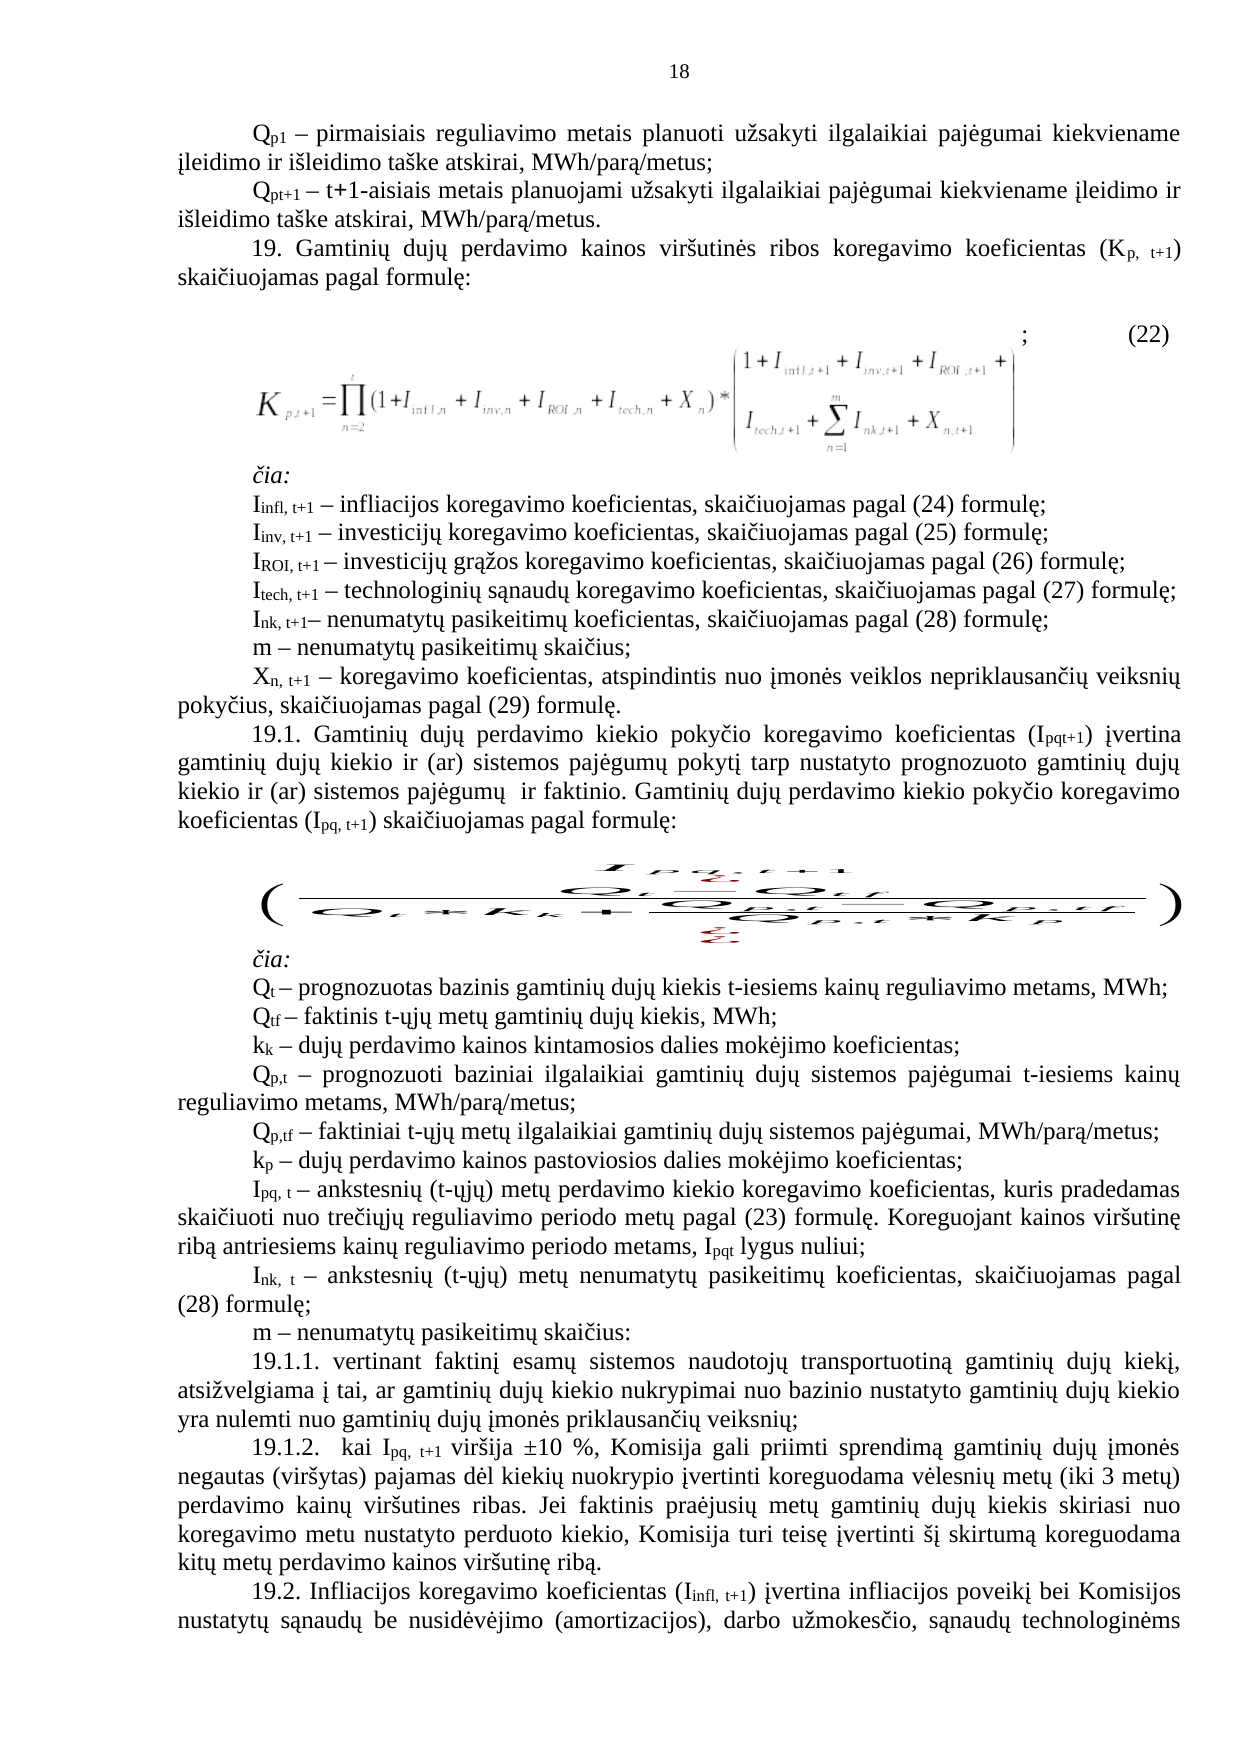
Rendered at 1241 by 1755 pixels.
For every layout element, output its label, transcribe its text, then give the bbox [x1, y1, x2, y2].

text Iinfl, t+1 – infliacijos koregavimo koeficientas, skaičiuojamas pagal (24) formulę; [177, 489, 1181, 517]
text kk – dujų perdavimo kainos kintamosios dalies mokėjimo koeficientas; [177, 1030, 1181, 1059]
text Xn, t+1 – koregavimo koeficientas, atspindintis nuo įmonės veiklos nepriklausančių veiksnių pokyčius, skaičiuojamas pagal (29) formulę. [177, 661, 1181, 719]
text Ink, t – ankstesnių (t-ųjų) metų nenumatytų pasikeitimų koeficientas, skaičiuojamas pagal (28) formulę; [177, 1260, 1181, 1317]
text Itech, t+1 – technologinių sąnaudų koregavimo koeficientas, skaičiuojamas pagal (27) formulę; [177, 575, 1181, 604]
text Qpt+1 – t+1-aisiais metais planuojami užsakyti ilgalaikiai pajėgumai kiekviename įleidimo ir išleidimo taške atskirai, MWh/parą/metus. [177, 176, 1181, 233]
text čia: [177, 944, 1181, 972]
text 19.1. Gamtinių dujų perdavimo kiekio pokyčio koregavimo koeficientas (Ipqt+1) įvertina gamtinių dujų kiekio ir (ar) sistemos pajėgumų pokytį tarp nustatyto prognozuoto gamtinių dujų kiekio ir (ar) sistemos pajėgumų ir faktinio. Gamtinių dujų perdavimo kiekio pokyčio koregavimo koeficientas (Ipq, t+1) skaičiuojamas pagal formulę: [177, 719, 1181, 834]
text kp – dujų perdavimo kainos pastoviosios dalies mokėjimo koeficientas; [177, 1145, 1181, 1174]
text IROI, t+1 – investicijų grąžos koregavimo koeficientas, skaičiuojamas pagal (26) formulę; [177, 546, 1181, 575]
text m – nenumatytų pasikeitimų skaičius; [177, 632, 1181, 661]
text Qp1 – pirmaisiais reguliavimo metais planuoti užsakyti ilgalaikiai pajėgumai kiekviename įleidimo ir išleidimo taške atskirai, MWh/parą/metus; [177, 118, 1181, 176]
text Qtf – faktinis t-ųjų metų gamtinių dujų kiekis, MWh; [177, 1001, 1181, 1030]
text ; (22) [177, 319, 1181, 460]
text Qp,t – prognozuoti baziniai ilgalaikiai gamtinių dujų sistemos pajėgumai t-iesiems kainų reguliavimo metams, MWh/parą/metus; [177, 1059, 1181, 1116]
text Qp,tf – faktiniai t-ųjų metų ilgalaikiai gamtinių dujų sistemos pajėgumai, MWh/parą/metus; [177, 1116, 1181, 1145]
text 19. Gamtinių dujų perdavimo kainos viršutinės ribos koregavimo koeficientas (Kp, t+1) skaičiuojamas pagal formulę: [177, 233, 1181, 291]
text Qt – prognozuotas bazinis gamtinių dujų kiekis t-iesiems kainų reguliavimo metams, MWh; [177, 972, 1181, 1001]
text Ink, t+1– nenumatytų pasikeitimų koeficientas, skaičiuojamas pagal (28) formulę; [177, 604, 1181, 632]
text 19.2. Infliacijos koregavimo koeficientas (Iinfl, t+1) įvertina infliacijos poveikį bei Komisijos nustatytų sąnaudų be nusidėvėjimo (amortizacijos), darbo užmokesčio, sąnaudų technologinėms [177, 1576, 1181, 1634]
text Iinv, t+1 – investicijų koregavimo koeficientas, skaičiuojamas pagal (25) formulę; [177, 517, 1181, 546]
text čia: [177, 460, 1181, 489]
text m – nenumatytų pasikeitimų skaičius: [177, 1317, 1181, 1346]
text 19.1.1. vertinant faktinį esamų sistemos naudotojų transportuotiną gamtinių dujų kiekį, atsižvelgiama į tai, ar gamtinių dujų kiekio nukrypimai nuo bazinio nustatyto gamtinių dujų kiekio yra nulemti nuo gamtinių dujų įmonės priklausančių veiksnių; [177, 1346, 1181, 1432]
text Ipq, t – ankstesnių (t-ųjų) metų perdavimo kiekio koregavimo koeficientas, kuris pradedamas skaičiuoti nuo trečiųjų reguliavimo periodo metų pagal (23) formulę. Koreguojant kainos viršutinę ribą antriesiems kainų reguliavimo periodo metams, Ipqt lygus nuliui; [177, 1174, 1181, 1260]
text 19.1.2. kai Ipq, t+1 viršija ±10 %, Komisija gali priimti sprendimą gamtinių dujų įmonės negautas (viršytas) pajamas dėl kiekių nuokrypio įvertinti koreguodama vėlesnių metų (iki 3 metų) perdavimo kainų viršutines ribas. Jei faktinis praėjusių metų gamtinių dujų kiekis skiriasi nuo koregavimo metu nustatyto perduoto kiekio, Komisija turi teisę įvertinti šį skirtumą koreguodama kitų metų perdavimo kainos viršutinę ribą. [177, 1432, 1181, 1576]
